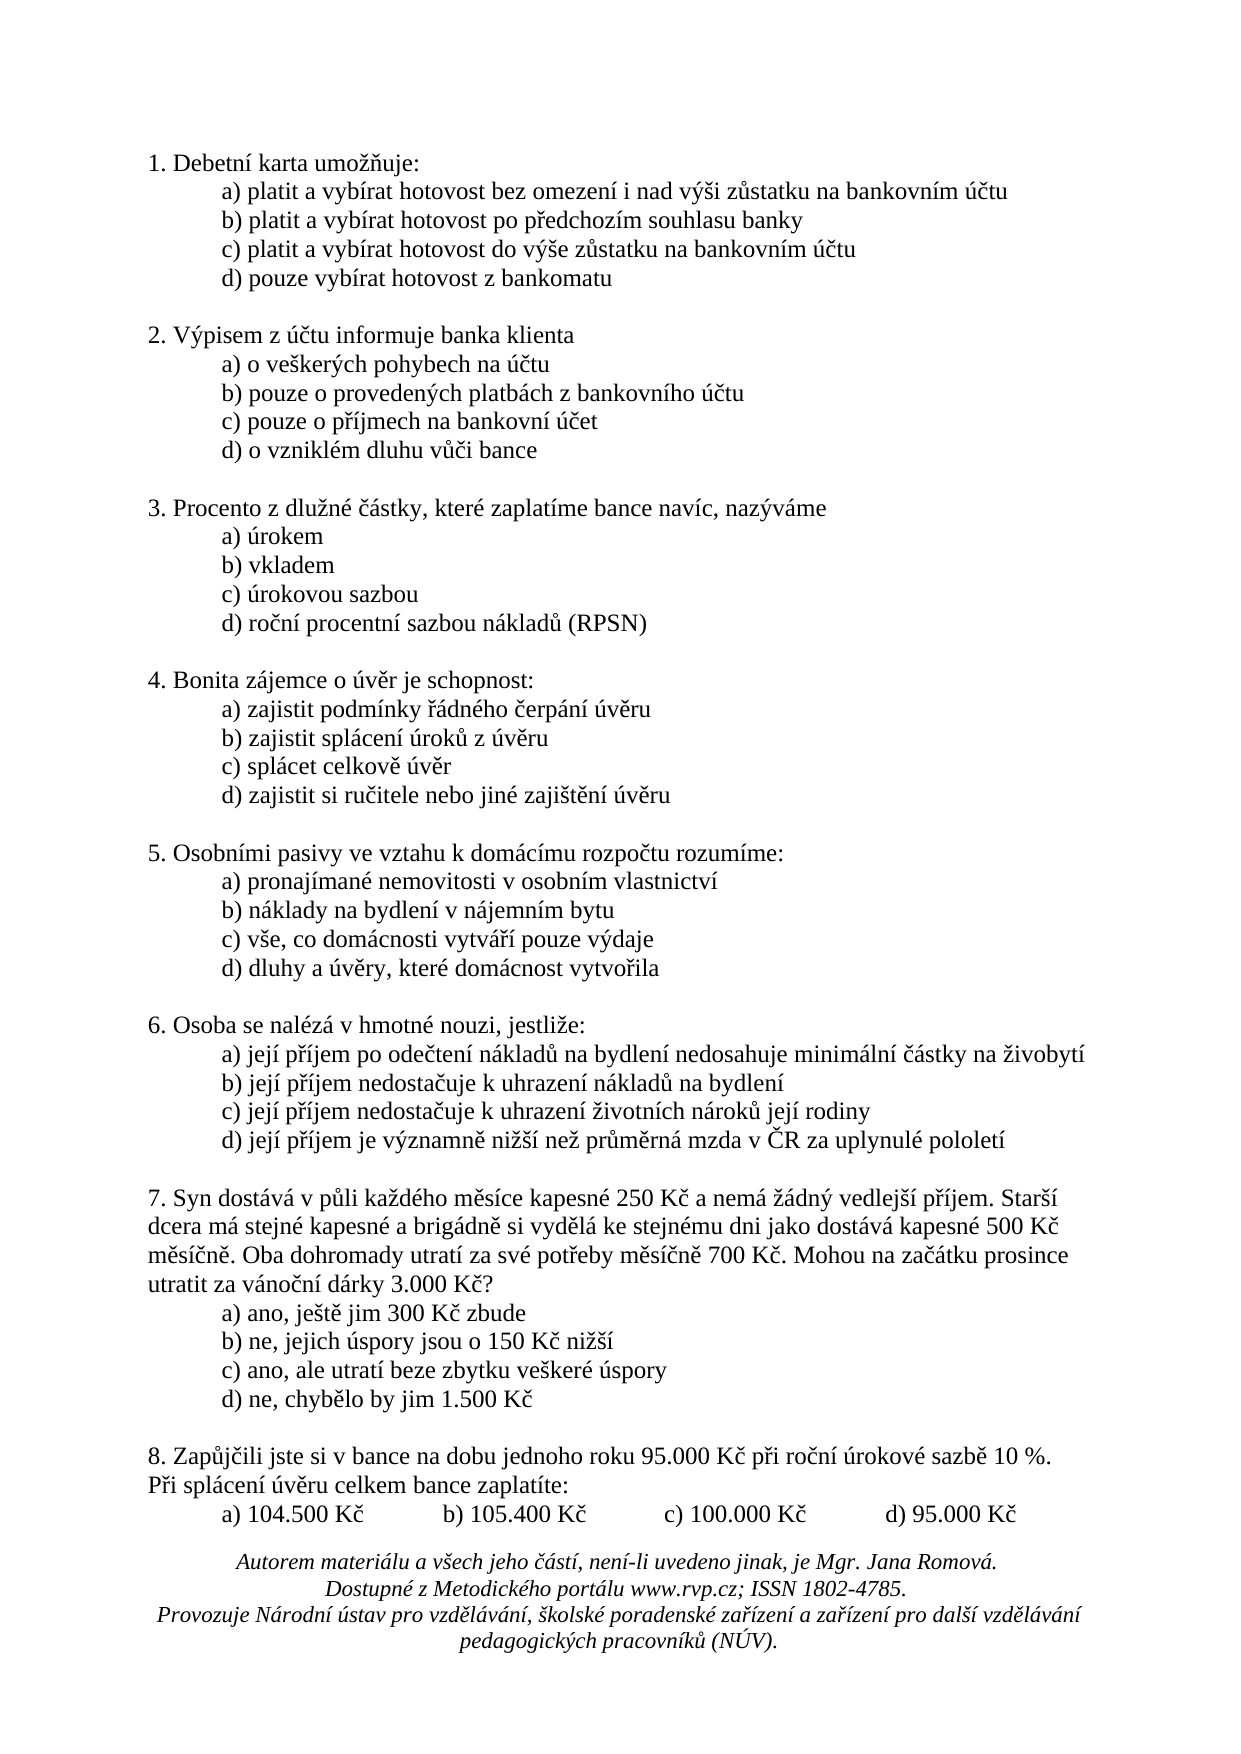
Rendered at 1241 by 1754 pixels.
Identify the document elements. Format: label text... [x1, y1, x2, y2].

text 4. Bonita zájemce o úvěr je schopnost: [148, 665, 1093, 694]
text 2. Výpisem z účtu informuje banka klienta [148, 320, 1093, 349]
text b) ne, jejich úspory jsou o 150 Kč nižší [148, 1326, 1093, 1355]
text 5. Osobními pasivy ve vztahu k domácímu rozpočtu rozumíme: [148, 838, 1093, 866]
text c) vše, co domácnosti vytváří pouze výdaje [148, 924, 1093, 953]
text 8. Zapůjčili jste si v bance na dobu jednoho roku 95.000 Kč při roční úrokové sazbě 10 %. Při splácení úvěru celkem bance zaplatíte: [148, 1441, 1093, 1499]
text a) úrokem [148, 521, 1093, 550]
text a) její příjem po odečtení nákladů na bydlení nedosahuje minimální částky na živobytí [148, 1039, 1093, 1068]
text b) její příjem nedostačuje k uhrazení nákladů na bydlení [148, 1068, 1093, 1096]
text d) roční procentní sazbou nákladů (RPSN) [148, 608, 1093, 636]
text c) ano, ale utratí beze zbytku veškeré úspory [148, 1355, 1093, 1384]
text 3. Procento z dlužné částky, které zaplatíme bance navíc, nazýváme [148, 493, 1093, 521]
text c) pouze o příjmech na bankovní účet [148, 406, 1093, 435]
text b) náklady na bydlení v nájemním bytu [148, 895, 1093, 924]
text a) pronajímané nemovitosti v osobním vlastnictví [148, 866, 1093, 895]
text b) zajistit splácení úroků z úvěru [148, 723, 1093, 751]
text d) o vzniklém dluhu vůči bance [148, 435, 1093, 464]
text d) pouze vybírat hotovost z bankomatu [148, 263, 1093, 291]
text d) ne, chybělo by jim 1.500 Kč [148, 1384, 1093, 1413]
text a) 104.500 Kč b) 105.400 Kč c) 100.000 Kč d) 95.000 Kč [148, 1499, 1093, 1528]
text b) vkladem [148, 550, 1093, 579]
text 1. Debetní karta umožňuje: [148, 148, 1093, 176]
text c) splácet celkově úvěr [148, 751, 1093, 780]
text c) její příjem nedostačuje k uhrazení životních nároků její rodiny [148, 1096, 1093, 1125]
text d) zajistit si ručitele nebo jiné zajištění úvěru [148, 780, 1093, 809]
text a) platit a vybírat hotovost bez omezení i nad výši zůstatku na bankovním účtu [148, 176, 1093, 205]
text d) dluhy a úvěry, které domácnost vytvořila [148, 953, 1093, 981]
text d) její příjem je významně nižší než průměrná mzda v ČR za uplynulé pololetí [148, 1125, 1093, 1154]
text b) platit a vybírat hotovost po předchozím souhlasu banky [148, 205, 1093, 234]
text b) pouze o provedených platbách z bankovního účtu [148, 378, 1093, 406]
text a) zajistit podmínky řádného čerpání úvěru [148, 694, 1093, 723]
text 7. Syn dostává v půli každého měsíce kapesné 250 Kč a nemá žádný vedlejší příjem. Starší dcera má stejné kapesné a brigádně si vydělá ke stejnému dni jako dostává kapesné 500 Kč měsíčně. Oba dohromady utratí za své potřeby měsíčně 700 Kč. Mohou na začátku prosince utratit za vánoční dárky 3.000 Kč? [148, 1183, 1093, 1298]
text c) úrokovou sazbou [148, 579, 1093, 608]
text c) platit a vybírat hotovost do výše zůstatku na bankovním účtu [148, 234, 1093, 263]
text a) o veškerých pohybech na účtu [148, 349, 1093, 378]
text 6. Osoba se nalézá v hmotné nouzi, jestliže: [148, 1010, 1093, 1039]
text a) ano, ještě jim 300 Kč zbude [148, 1298, 1093, 1326]
